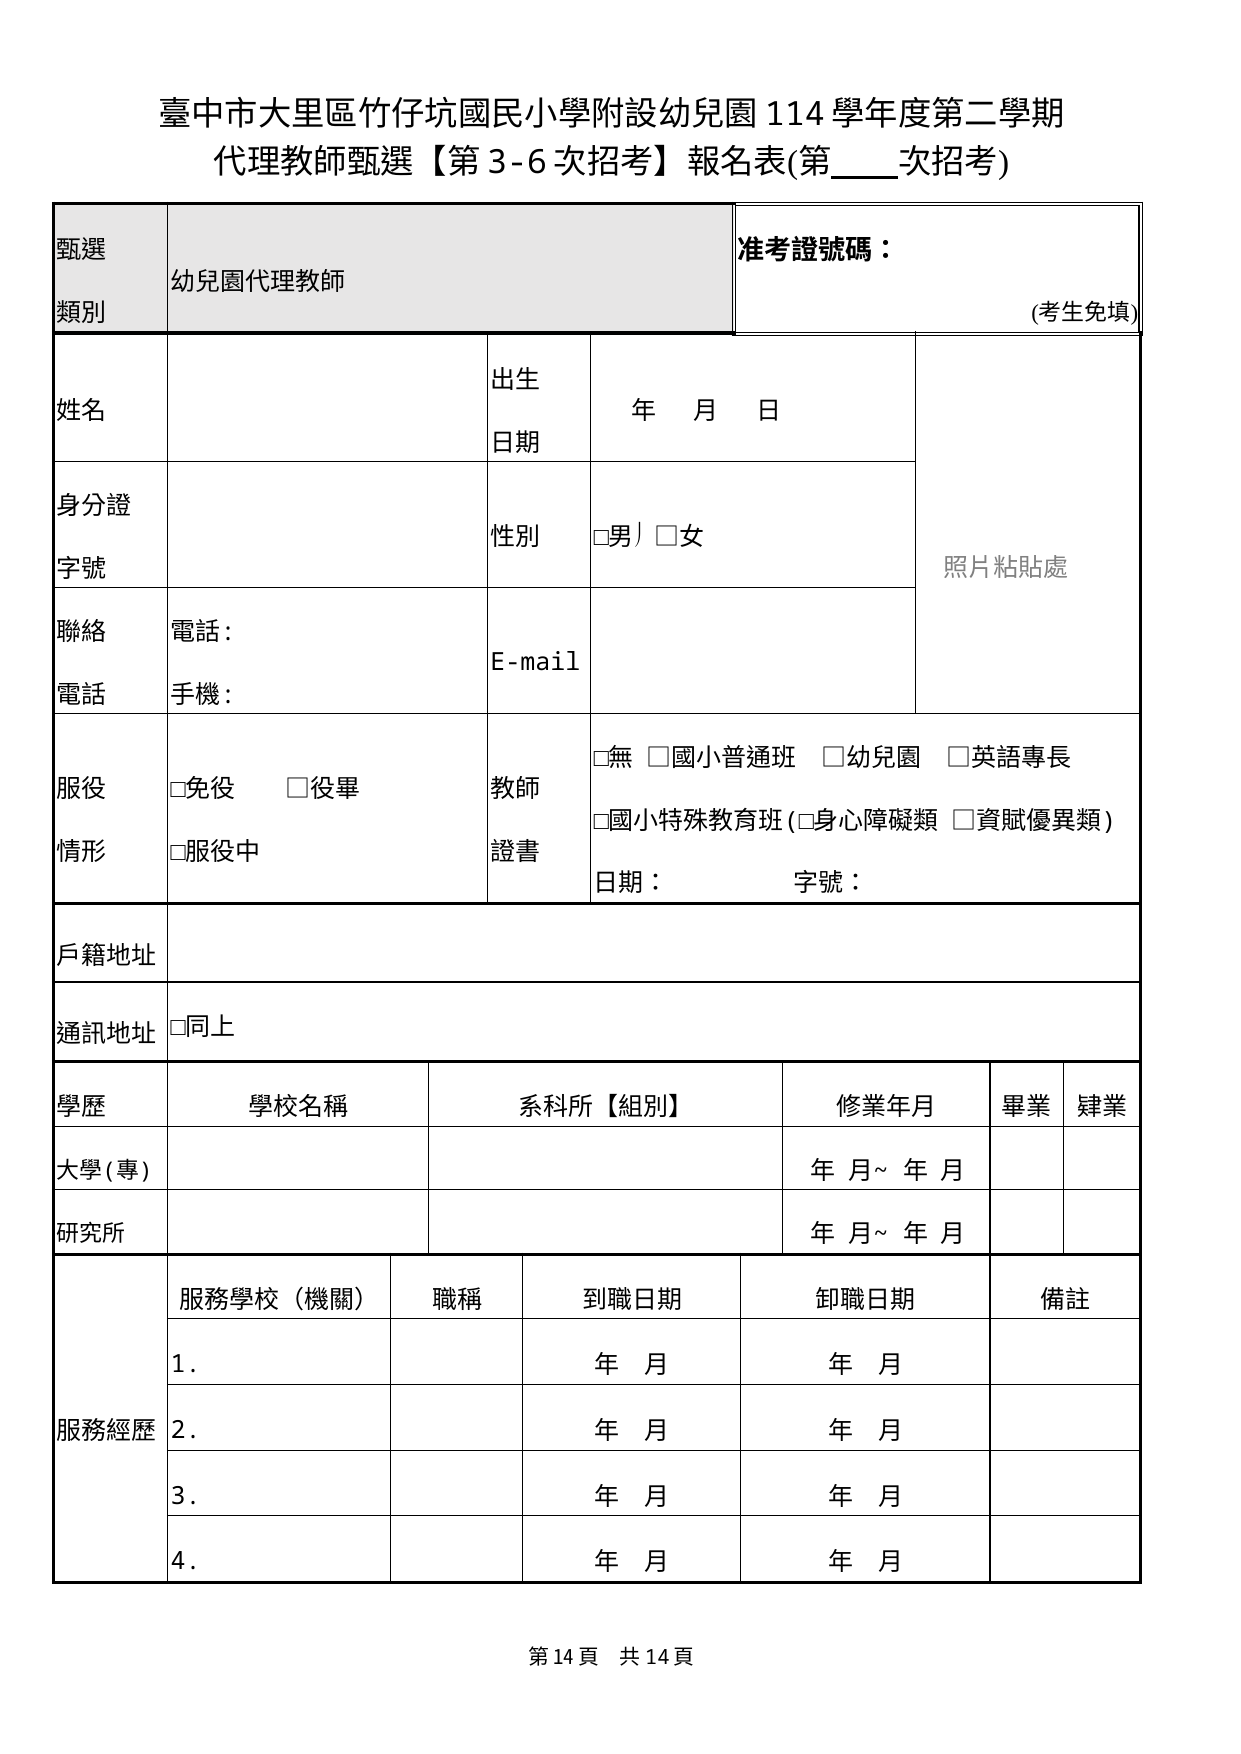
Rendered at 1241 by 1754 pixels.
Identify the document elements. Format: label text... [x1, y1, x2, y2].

table_cell 學校名稱 [168, 1063, 428, 1126]
table_cell □同上 [168, 983, 1139, 1060]
table_cell [1064, 1127, 1139, 1189]
table_cell 年 月 [741, 1319, 989, 1384]
table_cell 3. [168, 1451, 390, 1515]
table_cell □免役 □役畢 □服役中 [168, 714, 487, 902]
table_cell 大學(專) [55, 1127, 167, 1189]
table_header 幼兒園代理教師 [168, 205, 732, 331]
table_cell 年 月 [523, 1451, 740, 1515]
table_cell 年 月 [741, 1451, 989, 1515]
table_cell 研究所 [55, 1190, 167, 1253]
table_cell [591, 588, 915, 713]
table_cell 出生 日期 [488, 335, 590, 461]
table_cell 電話: 手機: [168, 588, 487, 713]
table_cell [991, 1451, 1139, 1515]
table_cell 到職日期 [523, 1256, 740, 1318]
table_cell 年 月 [523, 1516, 740, 1581]
table_cell 戶籍地址 [55, 905, 167, 981]
table_cell [391, 1516, 522, 1581]
table_cell [391, 1451, 522, 1515]
table_cell 年 月 [523, 1385, 740, 1449]
table_cell 聯絡 電話 [55, 588, 167, 713]
table_cell 性別 [488, 462, 590, 587]
table_cell 肄業 [1064, 1063, 1139, 1126]
table_cell [991, 1319, 1139, 1384]
table_cell [991, 1385, 1139, 1449]
table_cell 年 月~ 年 月 [783, 1127, 989, 1189]
table_cell 4. [168, 1516, 390, 1581]
table_cell 備註 [991, 1256, 1139, 1318]
table_cell 年 月 [741, 1385, 989, 1449]
table_cell 服務學校（機關） [168, 1256, 390, 1318]
table_cell [168, 462, 487, 587]
table_cell 通訊地址 [55, 983, 167, 1060]
table_cell 修業年月 [783, 1063, 989, 1126]
table_cell E-mail [488, 588, 590, 713]
table_cell 系科所【組別】 [429, 1063, 782, 1126]
table_cell 服務經歷 [55, 1256, 167, 1581]
table_cell □男 □女 [591, 462, 915, 587]
table_cell 身分證 字號 [55, 462, 167, 587]
text 臺中市大里區竹仔坑國民小學附設幼兒園114學年度第二學期 代理教師甄選【第3-6次招考】報名表(第 次招考) [100, 87, 1122, 183]
table_cell [391, 1385, 522, 1449]
table_cell 年 月 日 [591, 335, 915, 461]
table_cell [429, 1190, 782, 1253]
table_cell 畢業 [991, 1063, 1063, 1126]
table_cell 服役 情形 [55, 714, 167, 902]
table_cell □無 □國小普通班 □幼兒園 □英語專長 □國小特殊教育班(□身心障礙類 □資賦優異類) 日期： 字號： [591, 714, 1139, 902]
table_cell 教師 證書 [488, 714, 590, 902]
table_cell [168, 1127, 428, 1189]
table_cell 姓名 [55, 335, 167, 461]
table_cell 年 月~ 年 月 [783, 1190, 989, 1253]
table_cell [168, 905, 1139, 981]
table_cell [1064, 1190, 1139, 1253]
table_cell [991, 1516, 1139, 1581]
table_cell [991, 1127, 1063, 1189]
table_cell [429, 1127, 782, 1189]
table_cell [168, 335, 487, 461]
table_cell 職稱 [391, 1256, 522, 1318]
table_cell [168, 1190, 428, 1253]
table_cell 學歷 [55, 1063, 167, 1126]
table_cell 年 月 [741, 1516, 989, 1581]
table_header 甄選 類別 [55, 205, 167, 331]
table_cell 照片粘貼處 [916, 336, 1139, 713]
table_cell 卸職日期 [741, 1256, 989, 1318]
table_cell 年 月 [523, 1319, 740, 1384]
table_cell 2. [168, 1385, 390, 1449]
table_cell [391, 1319, 522, 1384]
table_cell [991, 1190, 1063, 1253]
table_header 准考證號碼： (考生免填) [736, 206, 1138, 331]
table_cell 1. [168, 1319, 390, 1384]
